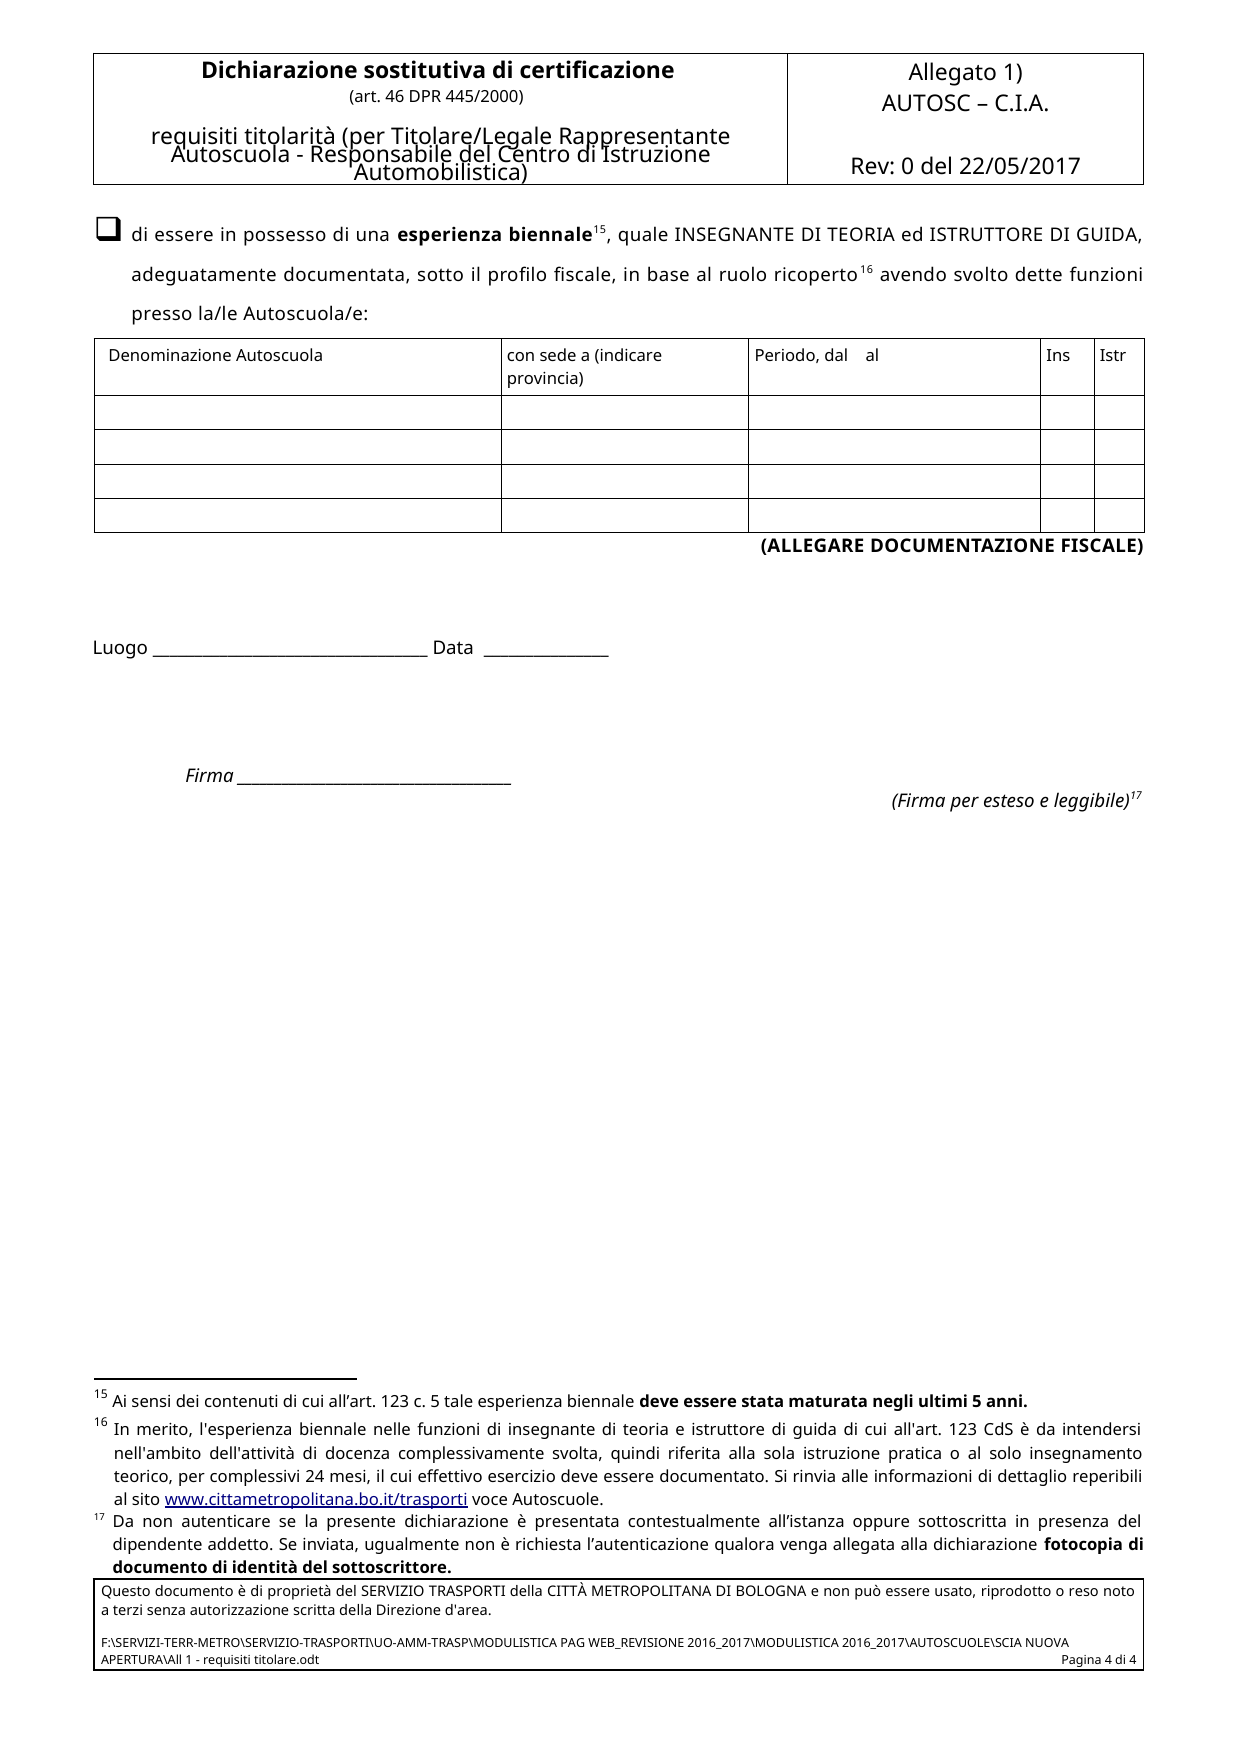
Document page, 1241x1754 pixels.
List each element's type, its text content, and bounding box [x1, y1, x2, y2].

table_header Ins [1041, 339, 1094, 395]
table_cell [749, 499, 1040, 532]
table_cell [502, 396, 748, 429]
text Luogo _________________________________ Data _______________ [92, 634, 1144, 660]
table_cell [502, 465, 748, 498]
table_cell [502, 499, 748, 532]
table_cell [95, 499, 501, 532]
table_cell [749, 465, 1040, 498]
table_cell [1041, 396, 1094, 429]
list Ai sensi dei contenuti di cui all’art. 123 c. 5 tale esperienza biennale deve essere stata maturata negli ultimi 5 anni. [94, 1385, 1144, 1413]
text (ALLEGARE DOCUMENTAZIONE FISCALE) [94, 533, 1144, 558]
list di essere in possesso di una esperienza biennale, quale INSEGNANTE DI TEORIA ed ISTRUTTORE DI GUIDA, adeguatamente documentata, sotto il profilo fiscale, in base al ruolo ricoperto avendo svolto dette funzioni presso la/le Autoscuola/e: [94, 219, 1144, 325]
table_cell [1095, 430, 1144, 464]
table_header con sede a (indicare provincia) [502, 339, 748, 395]
table_cell [749, 396, 1040, 429]
text Firma _____________________________________ (Firma per esteso e leggibile) [92, 762, 1144, 813]
table_cell [502, 430, 748, 464]
table_cell [1095, 465, 1144, 498]
text Da non autenticare se la presente dichiarazione è presentata contestualmente all’istanza oppure sottoscritta in presenza del dipendente addetto. Se inviata, ugualmente non è richiesta l’autenticazione qualora venga allegata alla dichiarazione fotocopia di documento di identità del sottoscrittore. [94, 1510, 1144, 1578]
table_header Denominazione Autoscuola [95, 339, 501, 395]
table_cell [95, 465, 501, 498]
table_header Istr [1095, 339, 1144, 395]
table_cell [1041, 430, 1094, 464]
table_cell [1041, 465, 1094, 498]
table_cell [1095, 396, 1144, 429]
table_cell [1041, 499, 1094, 532]
table_cell [95, 396, 501, 429]
table_cell [1095, 499, 1144, 532]
list In merito, l'esperienza biennale nelle funzioni di insegnante di teoria e istruttore di guida di cui all'art. 123 CdS è da intendersi nell'ambito dell'attività di docenza complessivamente svolta, quindi riferita alla sola istruzione pratica o al solo insegnamento teorico, per complessivi 24 mesi, il cui effettivo esercizio deve essere documentato. Si rinvia alle informazioni di dettaglio reperibili al sito www.cittametropolitana.bo.it/trasporti voce Autoscuole. [94, 1413, 1144, 1510]
table_cell [749, 430, 1040, 464]
table_header Periodo, dal al [749, 339, 1040, 395]
table_cell [95, 430, 501, 464]
